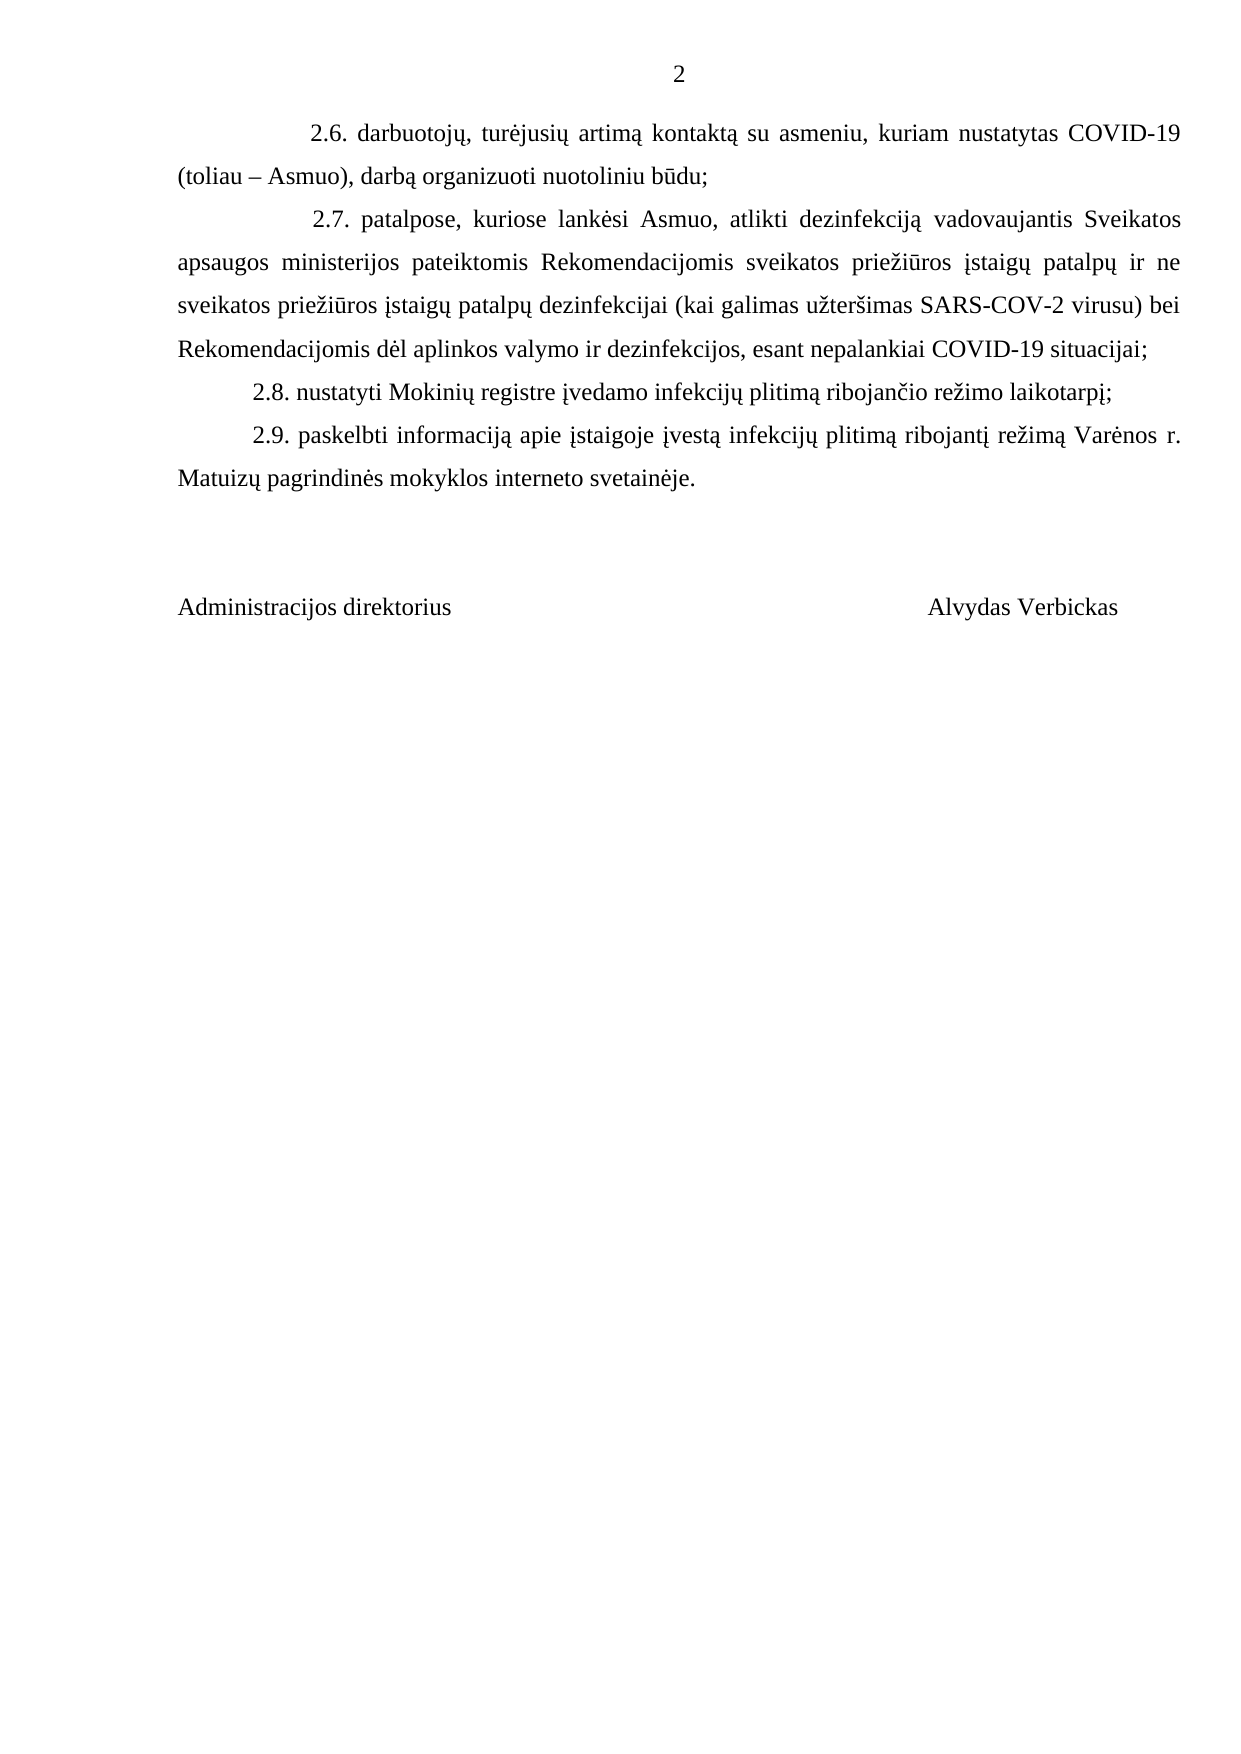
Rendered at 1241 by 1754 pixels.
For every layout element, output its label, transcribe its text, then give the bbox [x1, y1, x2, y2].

text 2.6. darbuotojų, turėjusių artimą kontaktą su asmeniu, kuriam nustatytas COVID-19 (toliau – Asmuo), darbą organizuoti nuotoliniu būdu; [177, 118, 1181, 190]
text 2.9. paskelbti informaciją apie įstaigoje įvestą infekcijų plitimą ribojantį režimą Varėnos r. Matuizų pagrindinės mokyklos interneto svetainėje. [177, 420, 1181, 492]
text 2.7. patalpose, kuriose lankėsi Asmuo, atlikti dezinfekciją vadovaujantis Sveikatos apsaugos ministerijos pateiktomis Rekomendacijomis sveikatos priežiūros įstaigų patalpų ir ne sveikatos priežiūros įstaigų patalpų dezinfekcijai (kai galimas užteršimas SARS-COV-2 virusu) bei Rekomendacijomis dėl aplinkos valymo ir dezinfekcijos, esant nepalankiai COVID-19 situacijai; [177, 204, 1181, 362]
text 2.8. nustatyti Mokinių registre įvedamo infekcijų plitimą ribojančio režimo laikotarpį; [177, 377, 1181, 406]
text Administracijos direktorius Alvydas Verbickas [177, 592, 1181, 621]
